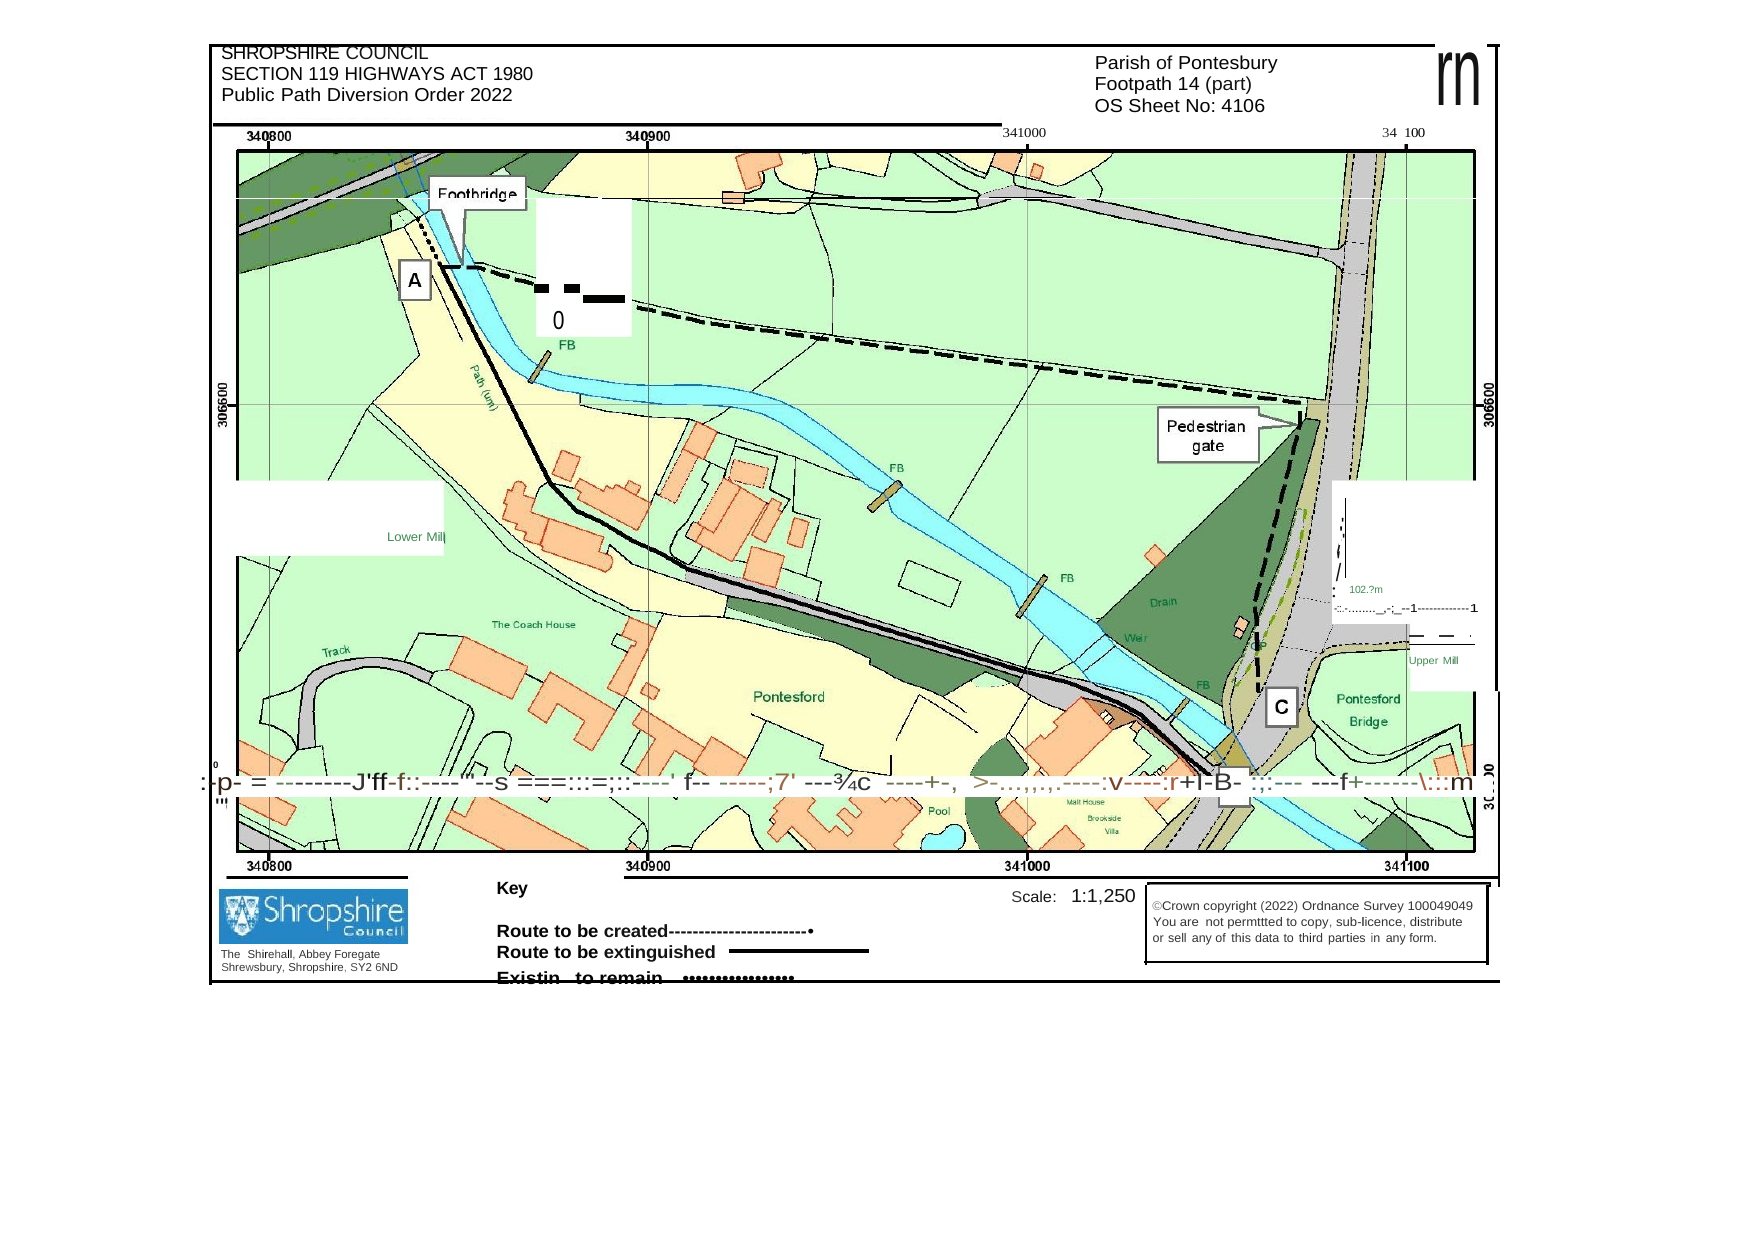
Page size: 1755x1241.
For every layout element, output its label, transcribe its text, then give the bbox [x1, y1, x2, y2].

text Route to be extinguished [496, 944, 822, 962]
text Parish of Pontesbury Footpath 14 (part) OS Sheet No: 4106 [1094, 53, 1278, 116]
text SHROPSHIRE COUNCIL [221, 47, 538, 64]
text "' [1147, 885, 1486, 961]
text [496, 983, 822, 988]
text Lower Mill [187, 529, 209, 544]
text The Shirehall, Abbey Foregate Shrewsbury, Shropshire, SY2 6ND [221, 948, 402, 974]
text Existin to remain ••••••••••••••••• [496, 968, 822, 980]
text Upper Mill [187, 655, 209, 667]
text rn [1435, 17, 1487, 127]
text Public Path Diversion Order 2022 [221, 85, 538, 106]
text / [1336, 559, 1341, 587]
text SECTION 119 HIGHWAYS ACT 1980 [221, 64, 538, 85]
text or sell any of this data to third parties in any form. [1152, 930, 1486, 944]
text ©Crown copyright (2022) Ordnance Survey 100049049 You are not permttted to copy, sub-licence, distribute [1152, 899, 1486, 929]
